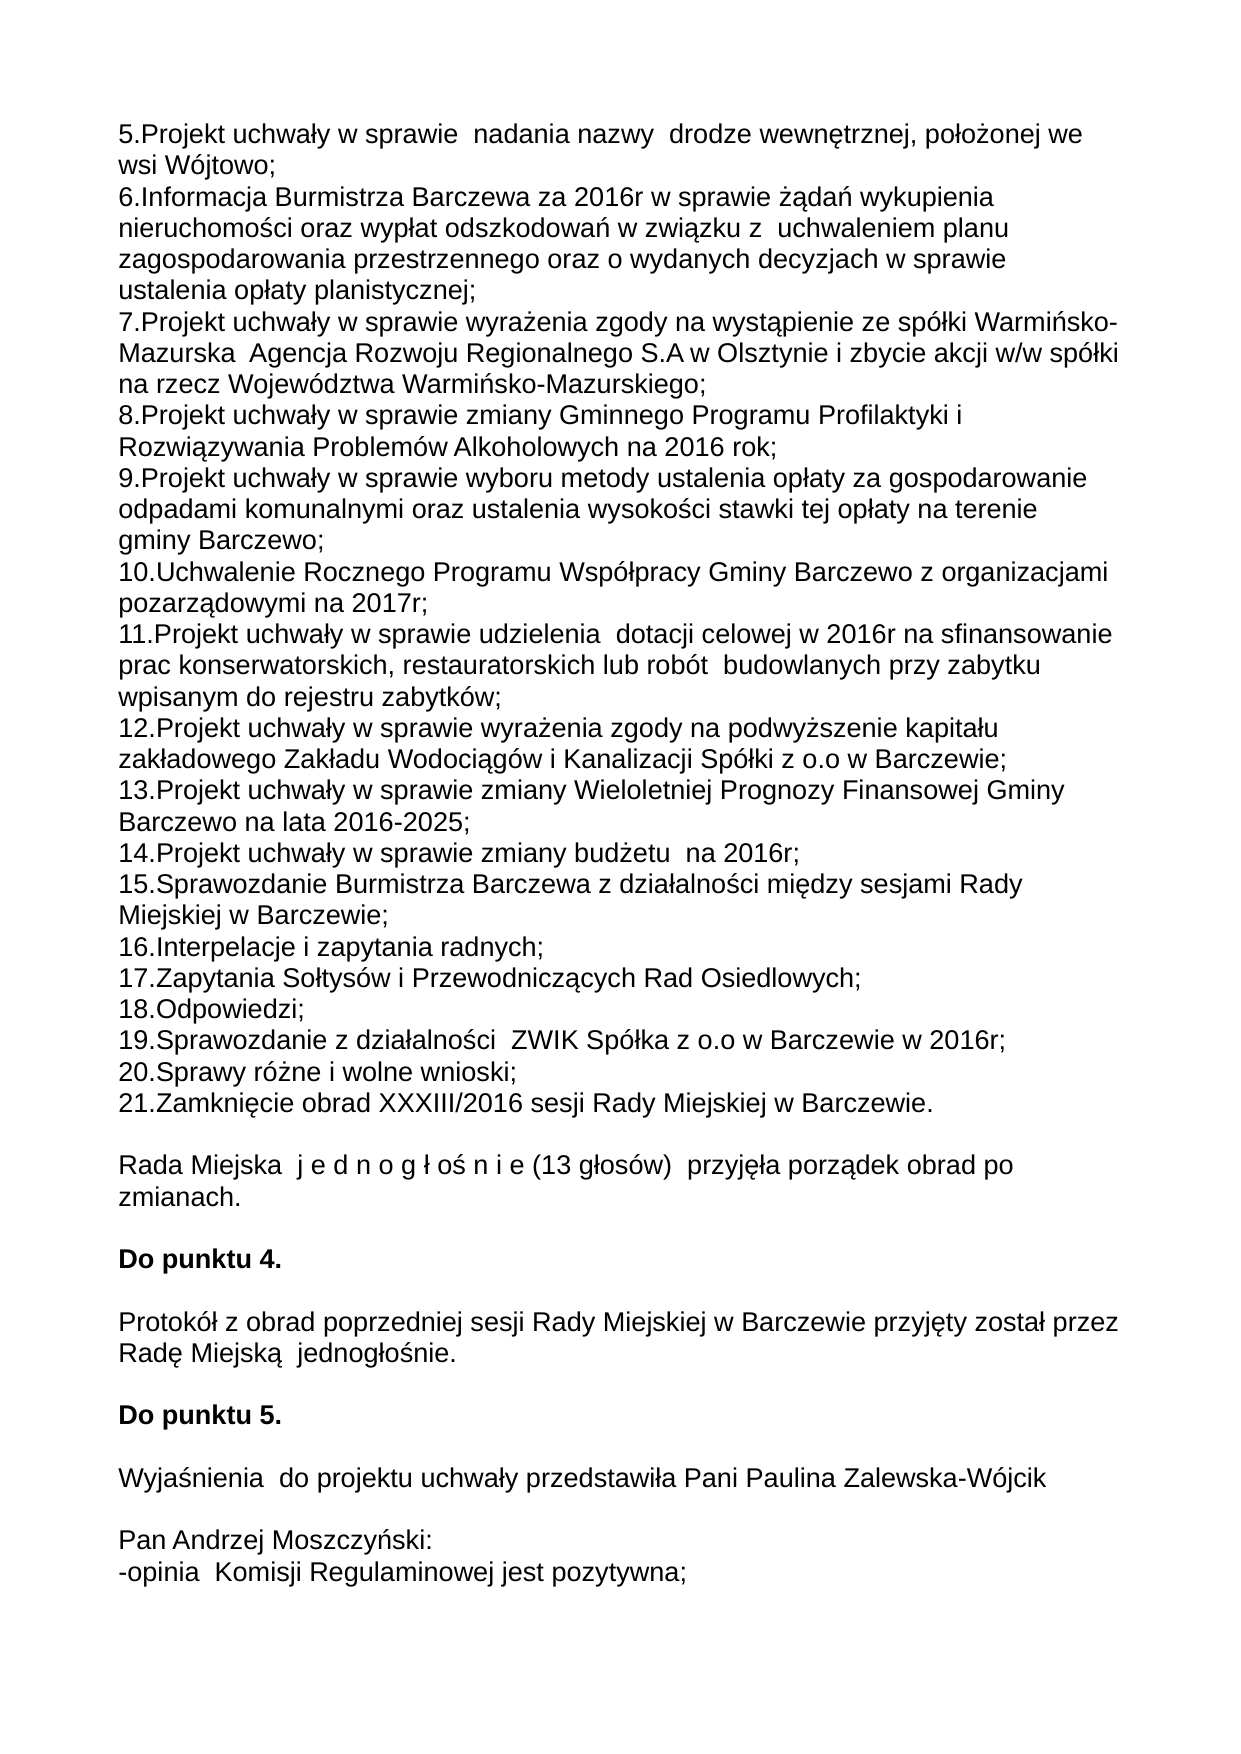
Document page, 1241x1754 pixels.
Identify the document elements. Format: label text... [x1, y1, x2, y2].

text 12.Projekt uchwały w sprawie wyrażenia zgody na podwyższenie kapitału zakładowego Zakładu Wodociągów i Kanalizacji Spółki z o.o w Barczewie; [118, 712, 1122, 774]
text 19.Sprawozdanie z działalności ZWIK Spółka z o.o w Barczewie w 2016r; [118, 1024, 1122, 1056]
text 5.Projekt uchwały w sprawie nadania nazwy drodze wewnętrznej, położonej we wsi Wójtowo; [118, 118, 1122, 181]
text 14.Projekt uchwały w sprawie zmiany budżetu na 2016r; [118, 837, 1122, 868]
text Do punktu 5. [118, 1399, 1122, 1431]
text 15.Sprawozdanie Burmistrza Barczewa z działalności między sesjami Rady Miejskiej w Barczewie; [118, 868, 1122, 931]
text 10.Uchwalenie Rocznego Programu Współpracy Gminy Barczewo z organizacjami pozarządowymi na 2017r; [118, 556, 1122, 618]
text Rada Miejska j e d n o g ł oś n i e (13 głosów) przyjęła porządek obrad po zmianach. [118, 1149, 1122, 1212]
text Pan Andrzej Moszczyński: [118, 1524, 1122, 1556]
text 20.Sprawy różne i wolne wnioski; [118, 1056, 1122, 1087]
text 9.Projekt uchwały w sprawie wyboru metody ustalenia opłaty za gospodarowanie odpadami komunalnymi oraz ustalenia wysokości stawki tej opłaty na terenie gminy Barczewo; [118, 462, 1122, 556]
text Protokół z obrad poprzedniej sesji Rady Miejskiej w Barczewie przyjęty został przez Radę Miejską jednogłośnie. [118, 1306, 1122, 1368]
text 17.Zapytania Sołtysów i Przewodniczących Rad Osiedlowych; [118, 962, 1122, 993]
text 13.Projekt uchwały w sprawie zmiany Wieloletniej Prognozy Finansowej Gminy Barczewo na lata 2016-2025; [118, 774, 1122, 837]
text 18.Odpowiedzi; [118, 993, 1122, 1024]
text 7.Projekt uchwały w sprawie wyrażenia zgody na wystąpienie ze spółki Warmińsko-Mazurska Agencja Rozwoju Regionalnego S.A w Olsztynie i zbycie akcji w/w spółki na rzecz Województwa Warmińsko-Mazurskiego; [118, 306, 1122, 399]
text 6.Informacja Burmistrza Barczewa za 2016r w sprawie żądań wykupienia nieruchomości oraz wypłat odszkodowań w związku z uchwaleniem planu zagospodarowania przestrzennego oraz o wydanych decyzjach w sprawie ustalenia opłaty planistycznej; [118, 181, 1122, 306]
text 11.Projekt uchwały w sprawie udzielenia dotacji celowej w 2016r na sfinansowanie prac konserwatorskich, restauratorskich lub robót budowlanych przy zabytku wpisanym do rejestru zabytków; [118, 618, 1122, 712]
text Do punktu 4. [118, 1243, 1122, 1274]
text 16.Interpelacje i zapytania radnych; [118, 931, 1122, 962]
text 21.Zamknięcie obrad XXXIII/2016 sesji Rady Miejskiej w Barczewie. [118, 1087, 1122, 1118]
text 8.Projekt uchwały w sprawie zmiany Gminnego Programu Profilaktyki i Rozwiązywania Problemów Alkoholowych na 2016 rok; [118, 399, 1122, 462]
text Wyjaśnienia do projektu uchwały przedstawiła Pani Paulina Zalewska-Wójcik [118, 1462, 1122, 1493]
text -opinia Komisji Regulaminowej jest pozytywna; [118, 1556, 1122, 1587]
